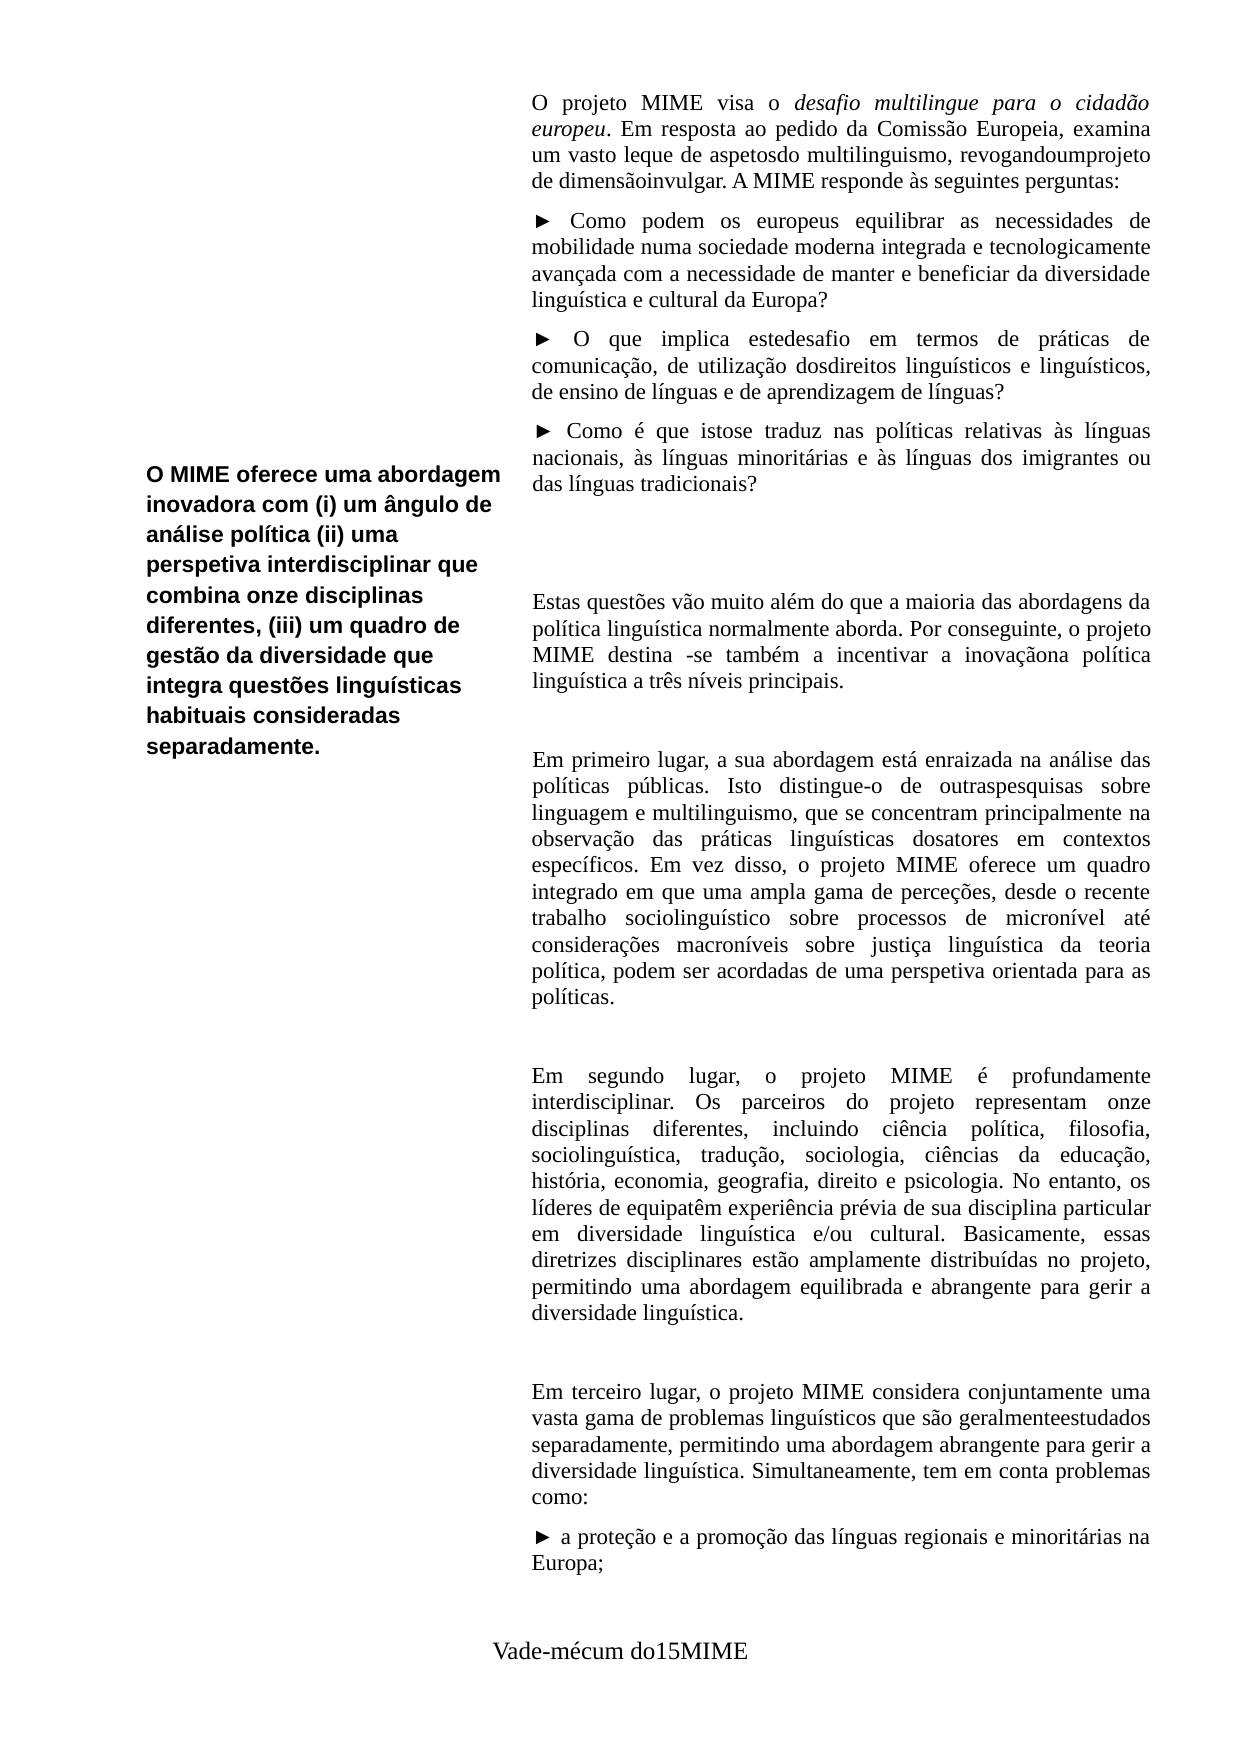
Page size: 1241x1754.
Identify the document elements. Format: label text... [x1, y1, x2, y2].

text Em terceiro lugar, o projeto MIME considera conjuntamente uma vasta gama de problemas linguísticos que são geralmenteestudados separadamente, permitindo uma abordagem abrangente para gerir a diversidade linguística. Simultaneamente, tem em conta problemas como: [531, 1378, 1152, 1510]
text ► O que implica estedesafio em termos de práticas de comunicação, de utilização dosdireitos linguísticos e linguísticos, de ensino de línguas e de aprendizagem de línguas? [531, 325, 1152, 404]
text O MIME oferece uma abordagem inovadora com (i) um ângulo de análise política (ii) uma perspetiva interdisciplinar que combina onze disciplinas diferentes, (iii) um quadro de gestão da diversidade que integra questões linguísticas habituais consideradas separadamente. [146, 461, 511, 759]
list O projeto MIME visa o desafio multilingue para o cidadão europeu. Em resposta ao pedido da Comissão Europeia, examina um vasto leque de aspetosdo multilinguismo, revogandoumprojeto de dimensãoinvulgar. A MIME responde às seguintes perguntas: [531, 88, 1152, 194]
text ► Como é que istose traduz nas políticas relativas às línguas nacionais, às línguas minoritárias e às línguas dos imigrantes ou das línguas tradicionais? [531, 417, 1152, 497]
text ► a proteção e a promoção das línguas regionais e minoritárias na Europa; [531, 1523, 1152, 1576]
text [137, 452, 520, 768]
text ► Como podem os europeus equilibrar as necessidades de mobilidade numa sociedade moderna integrada e tecnologicamente avançada com a necessidade de manter e beneficiar da diversidade linguística e cultural da Europa? [531, 207, 1152, 312]
text Em primeiro lugar, a sua abordagem está enraizada na análise das políticas públicas. Isto distingue-o de outraspesquisas sobre linguagem e multilinguismo, que se concentram principalmente na observação das práticas linguísticas dosatores em contextos específicos. Em vez disso, o projeto MIME oferece um quadro integrado em que uma ampla gama de perceções, desde o recente trabalho sociolinguístico sobre processos de micronível até considerações macroníveis sobre justiça linguística da teoria política, podem ser acordadas de uma perspetiva orientada para as políticas. [531, 746, 1152, 1010]
text Em segundo lugar, o projeto MIME é profundamente interdisciplinar. Os parceiros do projeto representam onze disciplinas diferentes, incluindo ciência política, filosofia, sociolinguística, tradução, sociologia, ciências da educação, história, economia, geografia, direito e psicologia. No entanto, os líderes de equipatêm experiência prévia de sua disciplina particular em diversidade linguística e/ou cultural. Basicamente, essas diretrizes disciplinares estão amplamente distribuídas no projeto, permitindo uma abordagem equilibrada e abrangente para gerir a diversidade linguística. [531, 1062, 1152, 1326]
text Estas questões vão muito além do que a maioria das abordagens da política linguística normalmente aborda. Por conseguinte, o projeto MIME destina -se também a incentivar a inovaçãona política linguística a três níveis principais. [531, 588, 1152, 694]
